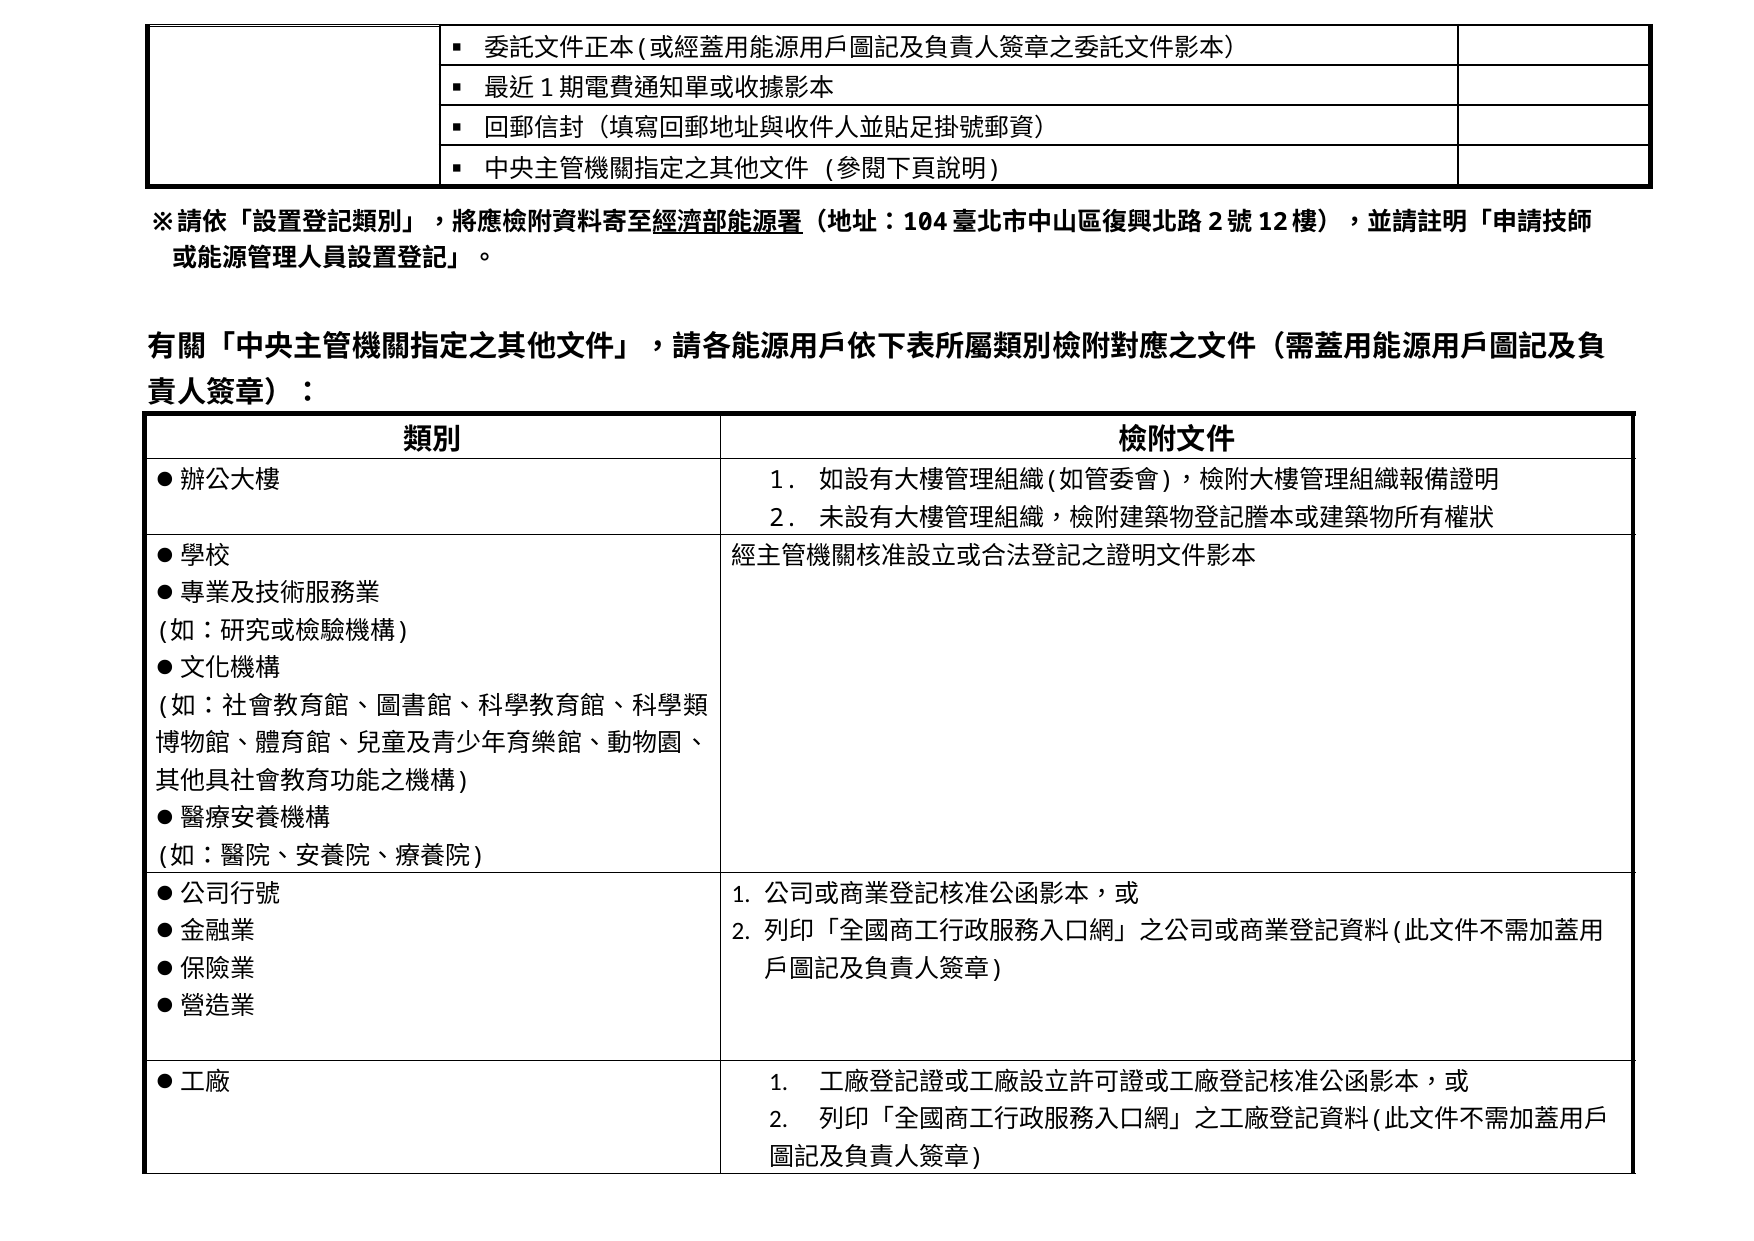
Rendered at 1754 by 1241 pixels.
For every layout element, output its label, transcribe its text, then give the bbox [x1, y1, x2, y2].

text 有關「中央主管機關指定之其他文件」，請各能源用戶依下表所屬類別檢附對應之文件（需蓋用能源用戶圖記及負 [148, 319, 1606, 365]
table_cell [1459, 66, 1648, 104]
table_cell 公司行號 金融業 保險業 營造業 [147, 873, 720, 1060]
table_cell 工廠登記證或工廠設立許可證或工廠登記核准公函影本，或 列印「全國商工行政服務入口網」之工廠登記資料(此文件不需加蓋用戶圖記及負責人簽章) [721, 1061, 1631, 1173]
table_cell 公司或商業登記核准公函影本，或 列印「全國商工行政服務入口網」之公司或商業登記資料(此文件不需加蓋用戶圖記及負責人簽章) [721, 873, 1631, 1060]
table_header 類別 [147, 416, 720, 458]
table_cell 最近1期電費通知單或收據影本 [441, 66, 1457, 104]
text ※請依「設置登記類別」，將應檢附資料寄至經濟部能源署（地址：104臺北市中山區復興北路2號12樓），並請註明「申請技師或能源管理人員設置登記」。 [148, 201, 1606, 274]
table_cell 如設有大樓管理組織(如管委會)，檢附大樓管理組織報備證明 未設有大樓管理組織，檢附建築物登記謄本或建築物所有權狀 [721, 459, 1631, 534]
table_header 檢附文件 [721, 416, 1631, 458]
table_cell 中央主管機關指定之其他文件 (參閱下頁說明) [441, 146, 1457, 184]
table_cell [1459, 106, 1648, 144]
table_cell 學校 專業及技術服務業 (如：研究或檢驗機構) 文化機構 (如：社會教育館、圖書館、科學教育館、科學類博物館、體育館、兒童及青少年育樂館、動物園、其他具社會教育功能之機構) 醫療安養機構 (如：醫院、安養院、療養院) [147, 535, 720, 872]
table_cell [1459, 146, 1648, 184]
text 責人簽章）： [148, 365, 1606, 411]
table_cell 回郵信封（填寫回郵地址與收件人並貼足掛號郵資） [441, 106, 1457, 144]
table_cell 辦公大樓 [147, 459, 720, 534]
table_cell 委託文件正本(或經蓋用能源用戶圖記及負責人簽章之委託文件影本） [441, 26, 1457, 64]
table_cell 經主管機關核准設立或合法登記之證明文件影本 [721, 535, 1631, 872]
table_cell 工廠 [147, 1061, 720, 1173]
table_cell [150, 27, 439, 184]
table_cell [1459, 26, 1648, 64]
